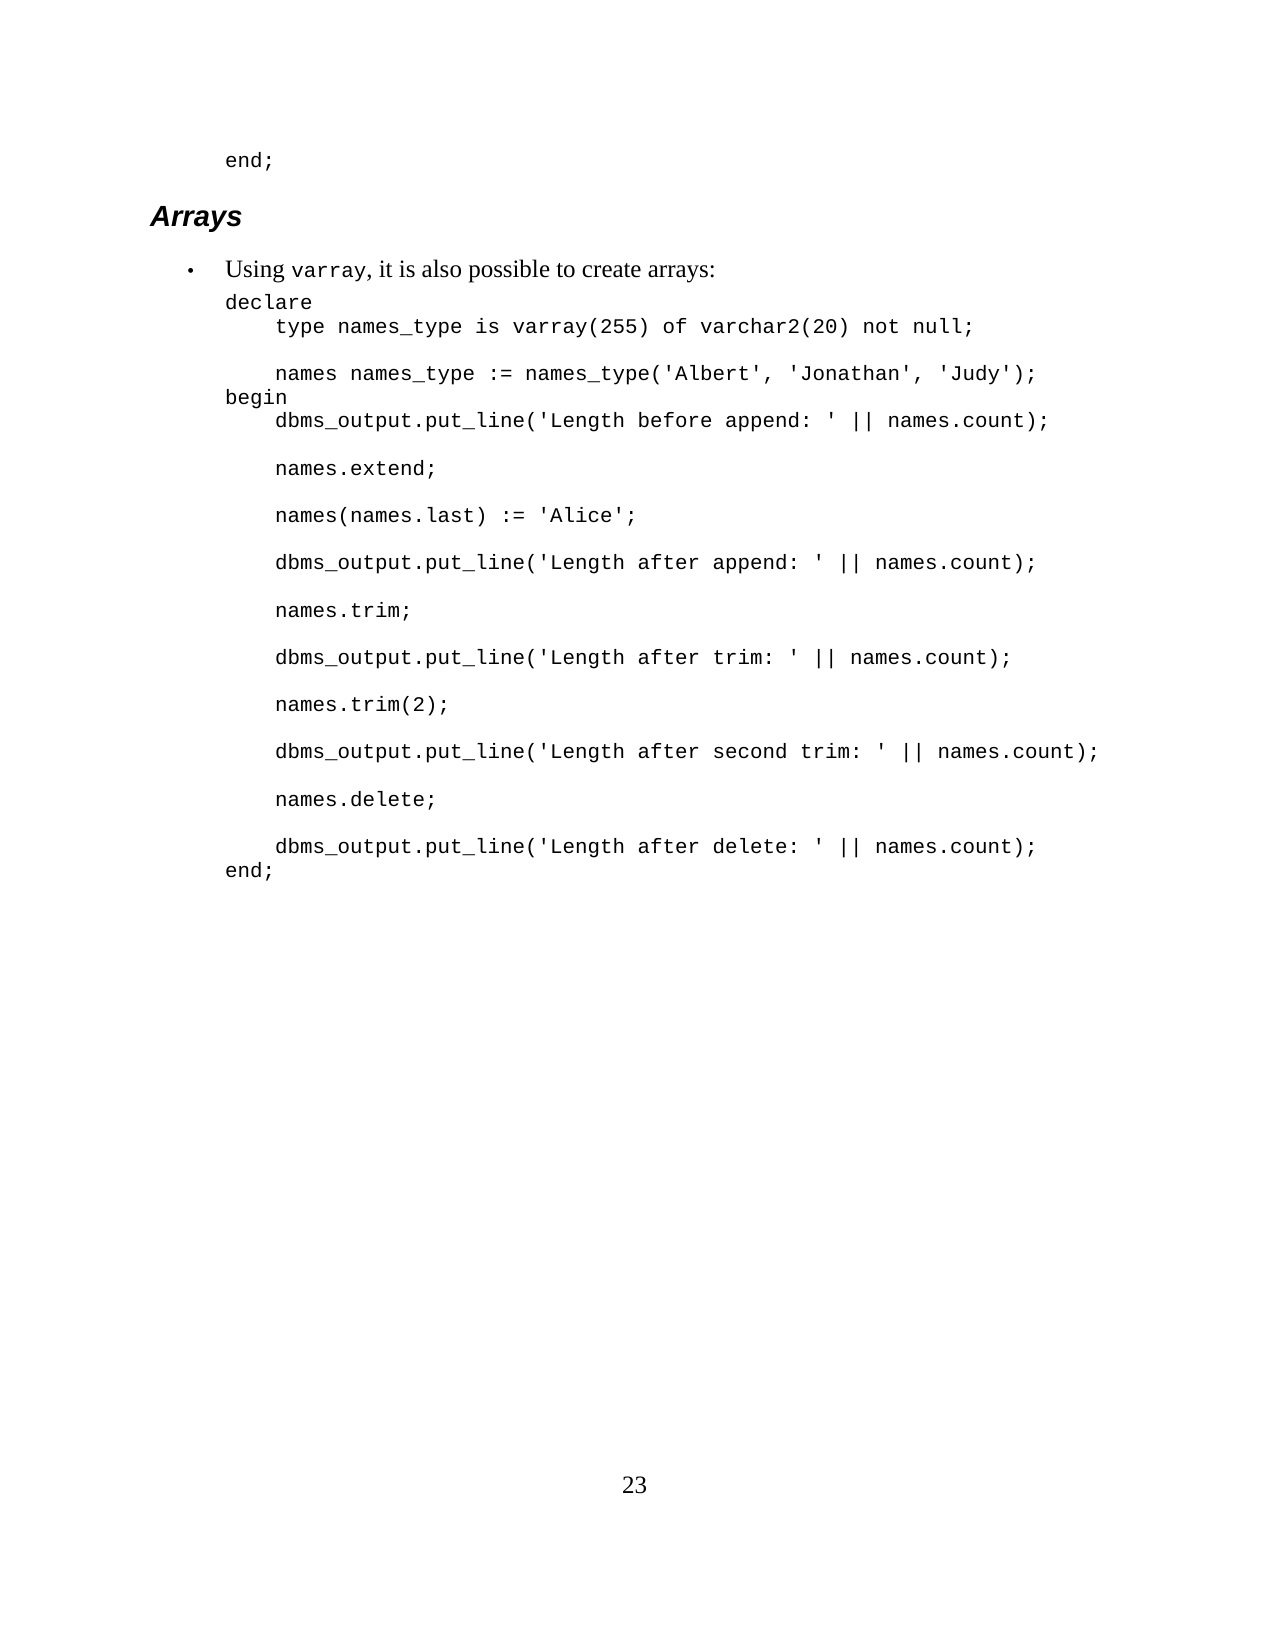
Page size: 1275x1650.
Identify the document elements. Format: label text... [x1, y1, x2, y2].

list begin [187, 387, 1125, 410]
list dbms_output.put_line('Length after append: ' || names.count); [187, 552, 1125, 576]
list dbms_output.put_line('Length before append: ' || names.count); [187, 410, 1125, 434]
list names.trim; [187, 599, 1125, 623]
list names.trim(2); [187, 694, 1125, 718]
list dbms_output.put_line('Length after second trim: ' || names.count); [187, 741, 1125, 765]
list Using varray, it is also possible to create arrays: [187, 254, 1125, 283]
list names names_type := names_type('Albert', 'Jonathan', 'Judy'); [187, 363, 1125, 387]
list dbms_output.put_line('Length after trim: ' || names.count); [187, 647, 1125, 671]
list end; [187, 860, 1125, 883]
list names.extend; [187, 458, 1125, 481]
list end; [187, 150, 1125, 174]
list names.delete; [187, 789, 1125, 812]
subtitle Arrays [150, 199, 1125, 232]
list names(names.last) := 'Alice'; [187, 505, 1125, 529]
list declare [187, 292, 1125, 316]
list dbms_output.put_line('Length after delete: ' || names.count); [187, 836, 1125, 860]
list type names_type is varray(255) of varchar2(20) not null; [187, 316, 1125, 339]
